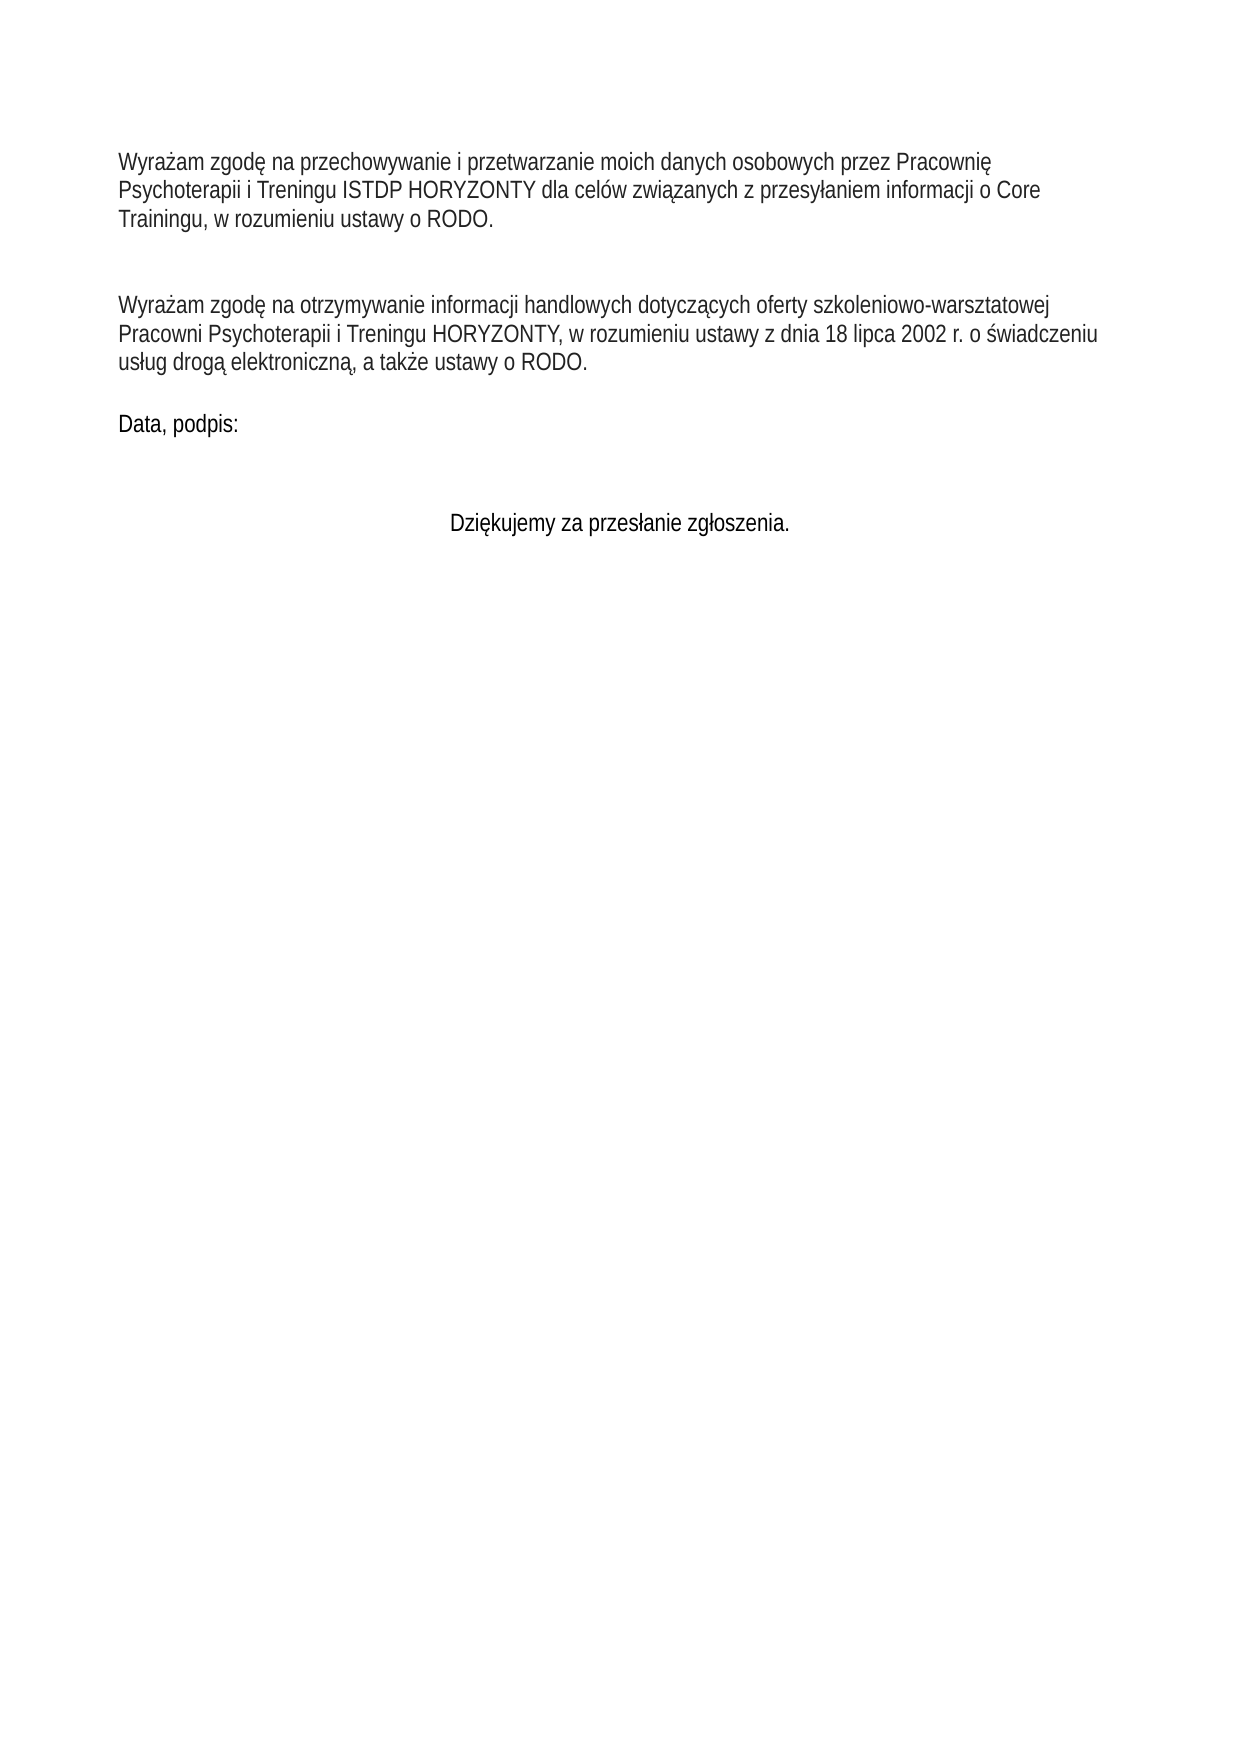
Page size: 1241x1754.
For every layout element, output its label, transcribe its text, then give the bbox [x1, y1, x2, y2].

text Wyrażam zgodę na przechowywanie i przetwarzanie moich danych osobowych przez Pracownię Psychoterapii i Treningu ISTDP HORYZONTY dla celów związanych z przesyłaniem informacji o Core Trainingu, w rozumieniu ustawy o RODO. [118, 147, 1122, 233]
text Wyrażam zgodę na otrzymywanie informacji handlowych dotyczących oferty szkoleniowo-warsztatowej Pracowni Psychoterapii i Treningu HORYZONTY, w rozumieniu ustawy z dnia 18 lipca 2002 r. o świadczeniu usług drogą elektroniczną, a także ustawy o RODO. [118, 290, 1122, 376]
text Dziękujemy za przesłanie zgłoszenia. [118, 508, 1122, 536]
text Data, podpis: [118, 409, 1122, 437]
